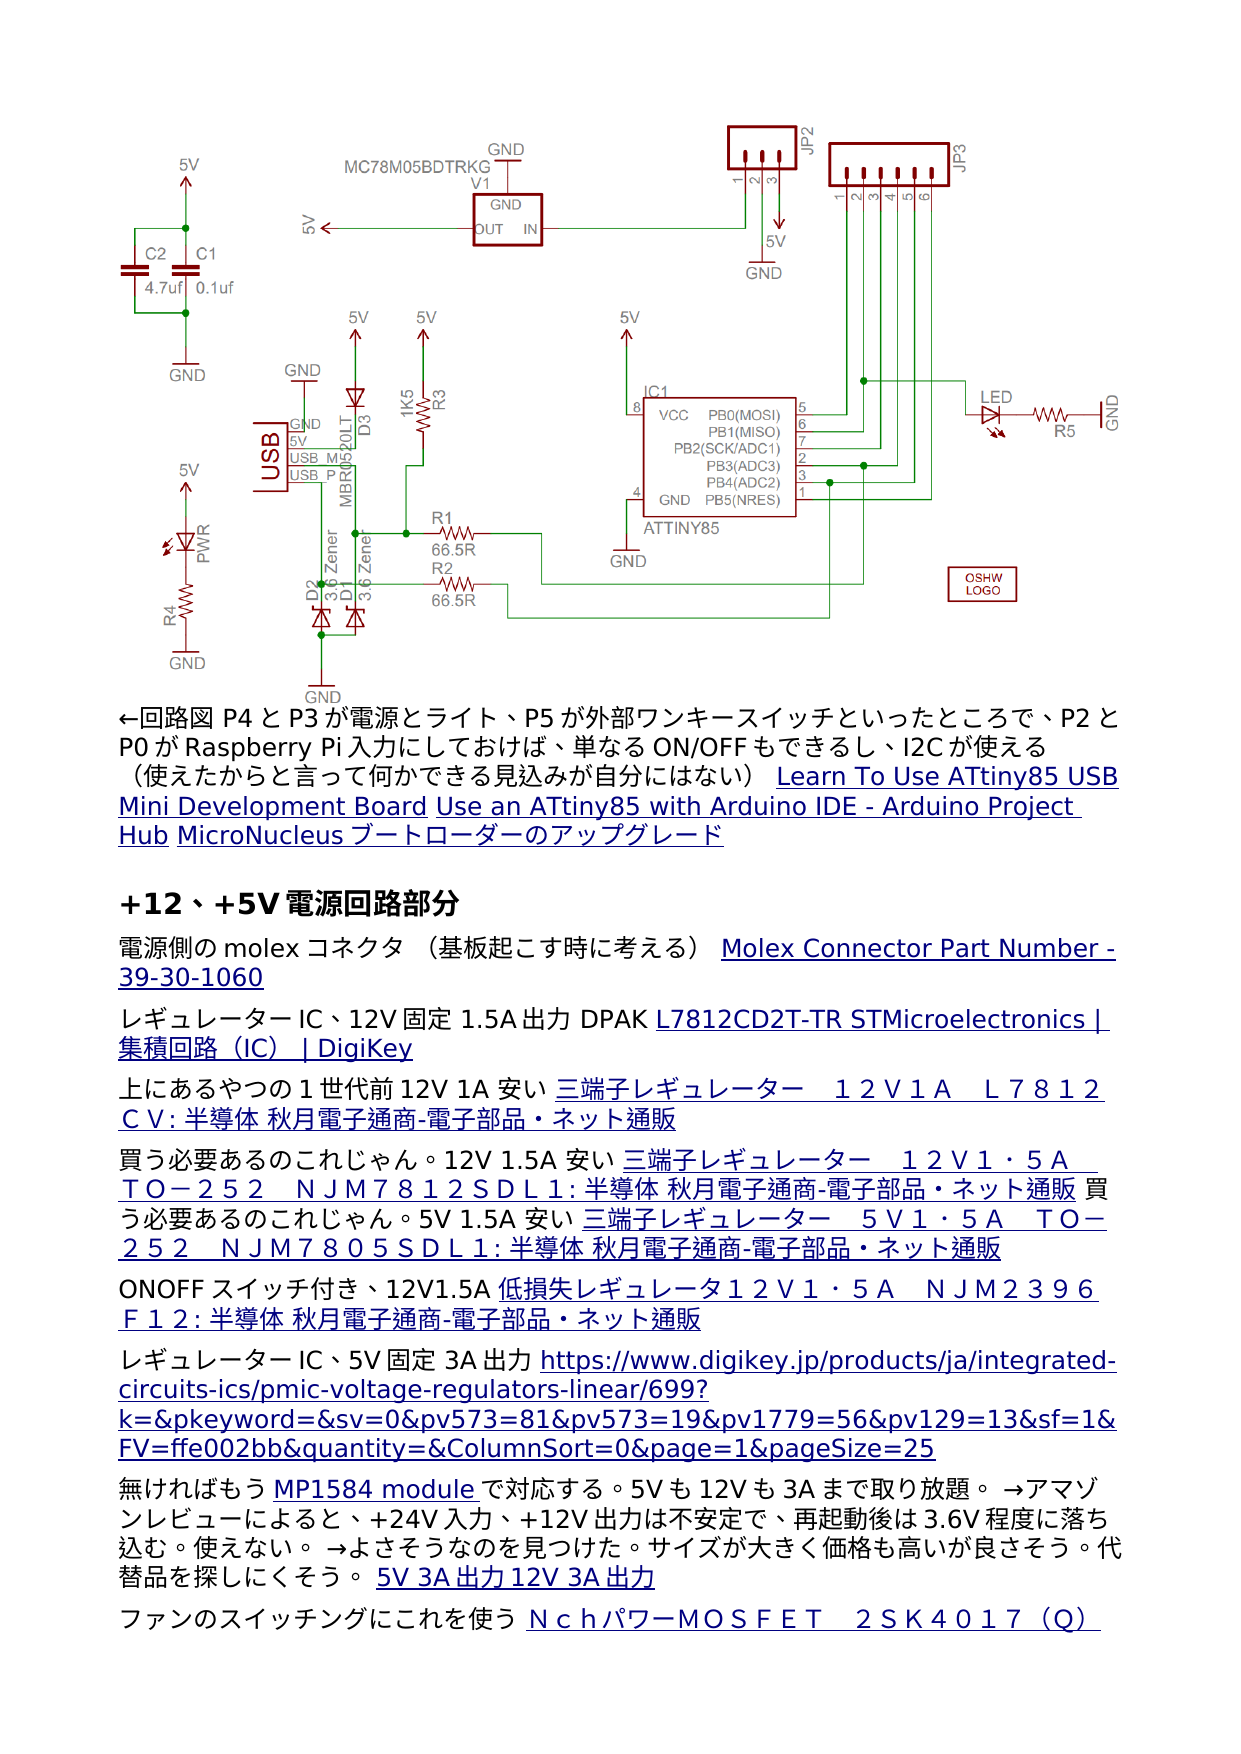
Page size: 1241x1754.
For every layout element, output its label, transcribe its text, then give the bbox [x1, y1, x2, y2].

text ファンのスイッチングにこれを使う ＮｃｈパワーＭＯＳＦＥＴ ２ＳＫ４０１７（Ｑ） [118, 1605, 1122, 1634]
text 無ければもうMP1584 moduleで対応する。5Vも12Vも3Aまで取り放題。 →アマゾンレビューによると、+24V入力、+12V出力は不安定で、再起動後は3.6V程度に落ち込む。使えない。 →よさそうなのを見つけた。サイズが大きく価格も高いが良さそう。代替品を探しにくそう。 5V 3A出力12V 3A出力 [118, 1476, 1122, 1592]
picture [118, 118, 1123, 705]
text 電源側のmolexコネクタ （基板起こす時に考える） Molex Connector Part Number - 39-30-1060 [118, 934, 1122, 992]
text 上にあるやつの1世代前12V 1A 安い 三端子レギュレーター １２Ｖ１Ａ Ｌ７８１２ＣＶ: 半導体 秋月電子通商-電子部品・ネット通販 [118, 1076, 1122, 1134]
text ATiny85ボードの仕様と回路図 ←回路図 P4とP3が電源とライト、P5が外部ワンキースイッチといったところで、P2とP0がRaspberry Pi入力にしておけば、単なるON/OFFもできるし、I2Cが使える （使えたからと言って何かできる見込みが自分にはない） Learn To Use ATtiny85 USB Mini Development Board Use an ATtiny85 with Arduino IDE - Arduino Project Hub MicroNucleusブートローダーのアップグレード [118, 705, 1122, 850]
text ONOFFスイッチ付き、12V1.5A 低損失レギュレータ１２Ｖ１．５Ａ ＮＪＭ２３９６Ｆ１２: 半導体 秋月電子通商-電子部品・ネット通販 [118, 1276, 1122, 1334]
text レギュレーターIC、12V固定 1.5A出力 DPAK L7812CD2T-TR STMicroelectronics | 集積回路（IC） | DigiKey [118, 1005, 1122, 1063]
subtitle +12、+5V電源回路部分 [118, 888, 1122, 922]
text レギュレーターIC、5V固定 3A出力 https://www.digikey.jp/products/ja/integrated-circuits-ics/pmic-voltage-regulators-linear/699?k=&pkeyword=&sv=0&pv573=81&pv573=19&pv1779=56&pv129=13&sf=1&FV=ffe002bb&quantity=&ColumnSort=0&page=1&pageSize=25 [118, 1347, 1122, 1463]
text 買う必要あるのこれじゃん。12V 1.5A 安い 三端子レギュレーター １２Ｖ１．５Ａ ＴＯ－２５２ ＮＪＭ７８１２ＳＤＬ１: 半導体 秋月電子通商-電子部品・ネット通販 買う必要あるのこれじゃん。5V 1.5A 安い 三端子レギュレーター ５Ｖ１．５Ａ ＴＯ－２５２ ＮＪＭ７８０５ＳＤＬ１: 半導体 秋月電子通商-電子部品・ネット通販 [118, 1147, 1122, 1263]
